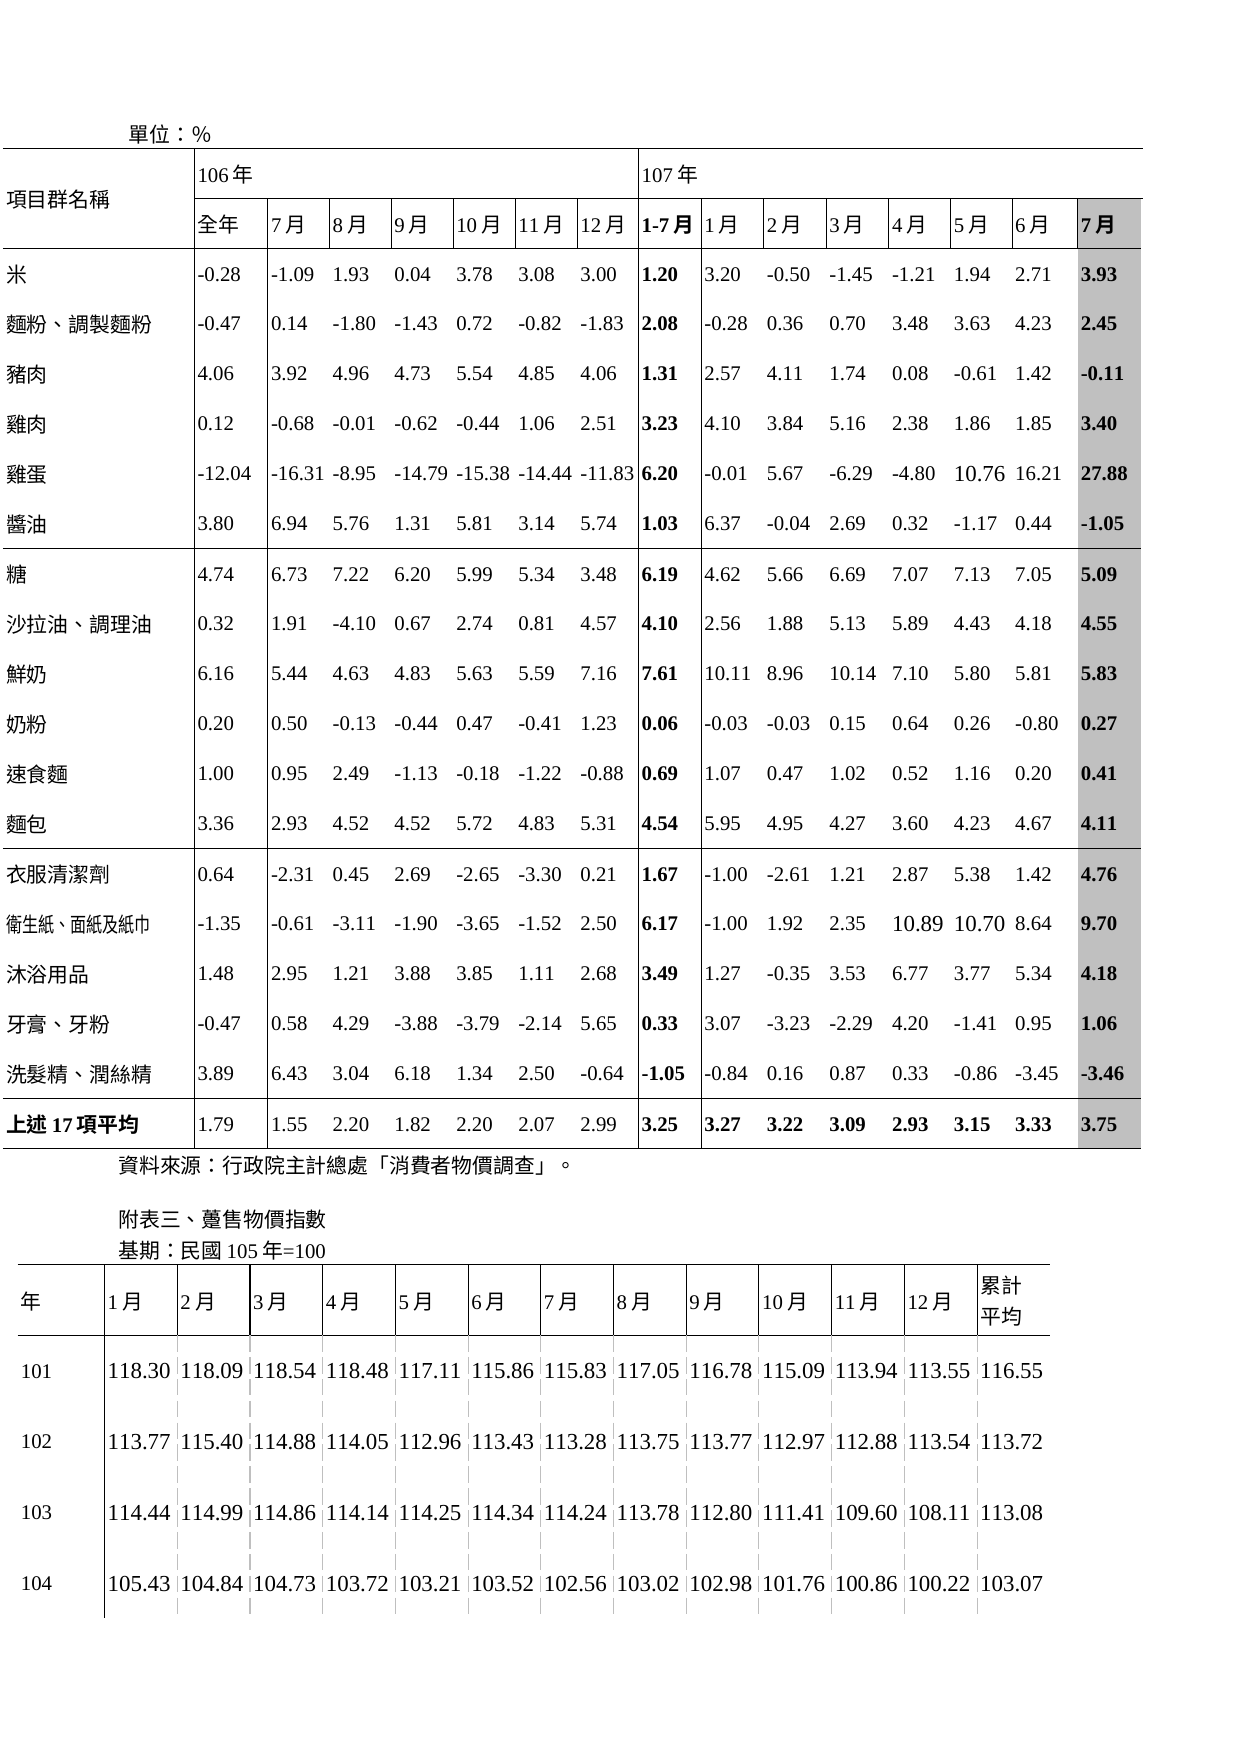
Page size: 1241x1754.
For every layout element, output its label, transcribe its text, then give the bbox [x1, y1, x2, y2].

table_cell 6.43 [268, 1048, 329, 1098]
table_cell 6.94 [268, 498, 329, 548]
table_cell 2.50 [515, 1048, 577, 1098]
table_cell -0.47 [195, 998, 267, 1048]
table_cell 10.70 [951, 898, 1012, 948]
table_cell 1.85 [1012, 398, 1078, 448]
table_cell 0.33 [639, 998, 701, 1048]
table_cell 2.99 [577, 1099, 638, 1148]
text 基期：民國105年=100 [118, 1234, 1122, 1264]
table_cell 衣服清潔劑 [3, 849, 194, 898]
table_cell 2.93 [889, 1099, 951, 1148]
table_cell 4.10 [702, 398, 764, 448]
table_cell 114.14 [323, 1477, 395, 1547]
table_cell 7.07 [889, 549, 951, 598]
table_cell 4.10 [639, 598, 701, 648]
table_cell 4.23 [1012, 298, 1078, 348]
table_cell 5.81 [453, 498, 515, 548]
table_cell -14.44 [515, 448, 577, 498]
table_cell 衛生紙、面紙及紙巾 [3, 898, 194, 948]
table_cell -3.88 [391, 998, 453, 1048]
table_cell 麵包 [3, 798, 194, 848]
table_cell -1.09 [268, 249, 329, 298]
table_cell 0.52 [889, 748, 951, 798]
table_cell 103.02 [614, 1548, 686, 1618]
table_cell -0.64 [577, 1048, 638, 1098]
table_cell 3.89 [195, 1048, 267, 1098]
table_cell 6月 [1013, 199, 1077, 248]
table_cell 7.22 [330, 549, 391, 598]
table_cell 3.49 [639, 948, 701, 998]
table_header 10月 [759, 1265, 831, 1335]
table_cell 2.08 [639, 298, 701, 348]
table_cell 牙膏、牙粉 [3, 998, 194, 1048]
table_cell -0.61 [951, 348, 1012, 398]
table_cell 4.63 [330, 648, 391, 698]
table_cell 3.04 [330, 1048, 391, 1098]
table_cell -1.80 [330, 298, 391, 348]
table_cell -1.00 [702, 898, 764, 948]
table_cell 0.47 [764, 748, 826, 798]
table_cell 0.72 [453, 298, 515, 348]
table_cell 5.13 [826, 598, 889, 648]
table_cell 6.69 [826, 549, 889, 598]
table_cell -0.47 [195, 298, 267, 348]
table_cell 102.98 [686, 1548, 759, 1618]
table_cell -3.79 [453, 998, 515, 1048]
table_cell 10.76 [951, 448, 1012, 498]
table_cell 1.21 [330, 948, 391, 998]
table_cell 104.73 [250, 1548, 323, 1618]
table_cell 8.96 [764, 648, 826, 698]
table_cell 1.02 [826, 748, 889, 798]
table_cell -2.14 [515, 998, 577, 1048]
table_header 1月 [105, 1265, 177, 1335]
table_cell 5.38 [951, 849, 1012, 898]
table_cell 113.77 [105, 1406, 177, 1477]
text 單位：％ [118, 118, 1122, 148]
table_cell 5.76 [330, 498, 391, 548]
table_cell 1.48 [195, 948, 267, 998]
table_cell 113.55 [904, 1336, 977, 1406]
table_cell 118.48 [323, 1336, 395, 1406]
table_cell -3.46 [1078, 1048, 1141, 1098]
table_cell 2.69 [391, 849, 453, 898]
table_cell 116.55 [977, 1336, 1050, 1406]
table_cell -0.35 [764, 948, 826, 998]
table_cell 鮮奶 [3, 648, 194, 698]
table_cell 103.21 [395, 1548, 468, 1618]
table_cell 113.94 [832, 1336, 904, 1406]
table_cell 1.86 [951, 398, 1012, 448]
table_cell 27.88 [1078, 448, 1141, 498]
table_cell -1.90 [391, 898, 453, 948]
table_cell 豬肉 [3, 348, 194, 398]
table_cell -3.45 [1012, 1048, 1078, 1098]
table_cell 0.41 [1078, 748, 1141, 798]
table_cell -0.62 [391, 398, 453, 448]
table_cell 0.04 [391, 249, 453, 298]
table_cell 0.16 [764, 1048, 826, 1098]
table_cell -0.86 [951, 1048, 1012, 1098]
table_cell 8月 [330, 199, 391, 248]
table_cell 6.73 [268, 549, 329, 598]
table_cell 0.64 [889, 698, 951, 748]
table_cell -16.31 [268, 448, 329, 498]
table_cell 105.43 [105, 1548, 177, 1618]
table_cell 5.89 [889, 598, 951, 648]
table_cell 2.71 [1012, 249, 1078, 298]
table_cell 雞肉 [3, 398, 194, 448]
table_cell 1.11 [515, 948, 577, 998]
table_cell 3.20 [702, 249, 764, 298]
table_cell 1.00 [195, 748, 267, 798]
table_cell 1.79 [195, 1099, 267, 1148]
table_cell 上述17項平均 [3, 1099, 194, 1148]
text 資料來源：行政院主計總處「消費者物價調查」。 [118, 1149, 1122, 1179]
table_cell -1.05 [639, 1048, 701, 1098]
table_cell -3.30 [515, 849, 577, 898]
table_cell 113.54 [904, 1406, 977, 1477]
table_cell 0.87 [826, 1048, 889, 1098]
table_cell -0.03 [702, 698, 764, 748]
table_cell 3月 [827, 199, 888, 248]
table_cell 114.86 [250, 1477, 323, 1547]
table_cell 5.66 [764, 549, 826, 598]
table_cell 2.20 [453, 1099, 515, 1148]
table_cell 3.77 [951, 948, 1012, 998]
table_cell 6.16 [195, 648, 267, 698]
table_cell 1.16 [951, 748, 1012, 798]
table_cell 1.21 [826, 849, 889, 898]
table_cell 3.48 [889, 298, 951, 348]
table_cell 5.31 [577, 798, 638, 848]
table_cell 2.50 [577, 898, 638, 948]
table_cell 0.26 [951, 698, 1012, 748]
table_cell 麵粉、調製麵粉 [3, 298, 194, 348]
table_cell 0.64 [195, 849, 267, 898]
table_cell 5.44 [268, 648, 329, 698]
table_cell -12.04 [195, 448, 267, 498]
table_cell -2.61 [764, 849, 826, 898]
table_cell 16.21 [1012, 448, 1078, 498]
table_cell 3.07 [702, 998, 764, 1048]
table_cell -8.95 [330, 448, 391, 498]
table_cell 4.62 [702, 549, 764, 598]
table_cell -6.29 [826, 448, 889, 498]
table_cell 0.95 [1012, 998, 1078, 1048]
table_cell 1.03 [639, 498, 701, 548]
table_cell 102.56 [541, 1548, 613, 1618]
table_cell 118.30 [105, 1336, 177, 1406]
table_cell 7.10 [889, 648, 951, 698]
table_cell 0.12 [195, 398, 267, 448]
table_cell 0.27 [1078, 698, 1141, 748]
table_cell 4.85 [515, 348, 577, 398]
table_header 2月 [178, 1265, 249, 1335]
table_cell 2.93 [268, 798, 329, 848]
table_cell 0.50 [268, 698, 329, 748]
table_cell -0.44 [453, 398, 515, 448]
table_cell 7月 [268, 199, 329, 248]
table_cell -0.28 [195, 249, 267, 298]
table_cell 4.06 [577, 348, 638, 398]
table_cell 0.33 [889, 1048, 951, 1098]
table_cell 0.06 [639, 698, 701, 748]
table_cell 3.25 [639, 1099, 701, 1148]
table_cell 104.84 [177, 1548, 250, 1618]
table_cell 5.80 [951, 648, 1012, 698]
table_cell 5.81 [1012, 648, 1078, 698]
table_cell 113.77 [686, 1406, 759, 1477]
table_cell 118.54 [250, 1336, 323, 1406]
table_cell 4.74 [195, 549, 267, 598]
table_header 項目群名稱 [3, 149, 194, 248]
table_cell -1.52 [515, 898, 577, 948]
table_cell 3.84 [764, 398, 826, 448]
table_cell 2.87 [889, 849, 951, 898]
table_header 106年 [195, 149, 638, 198]
table_cell -1.05 [1078, 498, 1141, 548]
table_cell 112.80 [686, 1477, 759, 1547]
table_cell 1.55 [268, 1099, 329, 1148]
table_cell 112.88 [832, 1406, 904, 1477]
table_cell 113.43 [468, 1406, 541, 1477]
table_cell -0.03 [764, 698, 826, 748]
table_cell 117.11 [395, 1336, 468, 1406]
table_cell 0.44 [1012, 498, 1078, 548]
table_cell 111.41 [759, 1477, 832, 1547]
table_cell 114.05 [323, 1406, 395, 1477]
table_cell 7月 [1078, 199, 1141, 248]
table_cell -1.13 [391, 748, 453, 798]
table_cell 1.82 [391, 1099, 453, 1148]
table_cell 9月 [392, 199, 453, 248]
table_cell 速食麵 [3, 748, 194, 798]
table_cell 5月 [951, 199, 1012, 248]
table_cell -2.29 [826, 998, 889, 1048]
table_cell -15.38 [453, 448, 515, 498]
table_cell 2.45 [1078, 298, 1141, 348]
table_cell -3.65 [453, 898, 515, 948]
table_cell 6.37 [702, 498, 764, 548]
table_cell 全年 [195, 199, 267, 248]
table_cell 3.85 [453, 948, 515, 998]
table_cell 4.52 [330, 798, 391, 848]
table_header 6月 [469, 1265, 540, 1335]
table_cell -0.80 [1012, 698, 1078, 748]
table_cell 115.09 [759, 1336, 832, 1406]
table_cell 1.06 [515, 398, 577, 448]
table_cell 5.09 [1078, 549, 1141, 598]
table_cell 114.24 [541, 1477, 613, 1547]
table_cell 3.14 [515, 498, 577, 548]
table_cell 4.27 [826, 798, 889, 848]
table_cell -0.11 [1078, 348, 1141, 398]
table_cell 115.83 [541, 1336, 613, 1406]
table_header 12月 [905, 1265, 977, 1335]
table_cell -0.82 [515, 298, 577, 348]
table_cell 0.81 [515, 598, 577, 648]
table_cell 雞蛋 [3, 448, 194, 498]
table_header 8月 [614, 1265, 686, 1335]
table_cell 3.33 [1012, 1099, 1078, 1148]
table_cell 3.60 [889, 798, 951, 848]
table_cell 0.47 [453, 698, 515, 748]
table_header 3月 [251, 1265, 322, 1335]
table_cell -0.04 [764, 498, 826, 548]
table_cell 4.57 [577, 598, 638, 648]
table_cell 4.23 [951, 798, 1012, 848]
table_cell 9.70 [1078, 898, 1141, 948]
table_cell 3.09 [826, 1099, 889, 1148]
table_cell 0.21 [577, 849, 638, 898]
table_cell 102 [18, 1406, 104, 1477]
table_cell 5.67 [764, 448, 826, 498]
table_cell 1.27 [702, 948, 764, 998]
table_cell 米 [3, 249, 194, 298]
table_cell 2.07 [515, 1099, 577, 1148]
table_cell 7.16 [577, 648, 638, 698]
table_cell 3.36 [195, 798, 267, 848]
table_cell 5.34 [515, 549, 577, 598]
table_cell 0.20 [1012, 748, 1078, 798]
table_cell 5.74 [577, 498, 638, 548]
table_cell -0.01 [702, 448, 764, 498]
table_cell -2.31 [268, 849, 329, 898]
table_cell 1.91 [268, 598, 329, 648]
table_cell 112.97 [759, 1406, 832, 1477]
table_cell 2.68 [577, 948, 638, 998]
table_cell -1.35 [195, 898, 267, 948]
table_cell 1.74 [826, 348, 889, 398]
table_cell 5.65 [577, 998, 638, 1048]
table_cell 2.20 [330, 1099, 391, 1148]
table_cell 113.08 [977, 1477, 1050, 1547]
table_header 107年 [639, 149, 1143, 198]
table_cell 0.69 [639, 748, 701, 798]
table_cell 1.94 [951, 249, 1012, 298]
table_cell 103 [18, 1477, 104, 1547]
table_cell -14.79 [391, 448, 453, 498]
table_cell 0.08 [889, 348, 951, 398]
table_cell 2.35 [826, 898, 889, 948]
table_cell 5.34 [1012, 948, 1078, 998]
table_cell 4.20 [889, 998, 951, 1048]
table_cell 4.18 [1012, 598, 1078, 648]
table_cell 104 [18, 1548, 104, 1618]
table_cell 7.05 [1012, 549, 1078, 598]
table_cell 沙拉油、調理油 [3, 598, 194, 648]
table_cell -1.00 [702, 849, 764, 898]
table_cell 3.40 [1078, 398, 1141, 448]
table_cell 5.59 [515, 648, 577, 698]
table_cell 109.60 [832, 1477, 904, 1547]
table_cell 12月 [578, 199, 638, 248]
table_cell 5.54 [453, 348, 515, 398]
table_cell 3.92 [268, 348, 329, 398]
table_cell 4.96 [330, 348, 391, 398]
table_cell 0.15 [826, 698, 889, 748]
table_cell 4.52 [391, 798, 453, 848]
table_cell 115.86 [468, 1336, 541, 1406]
text 附表三、躉售物價指數 [118, 1204, 1122, 1234]
table_cell 3.75 [1078, 1099, 1141, 1148]
table_cell 0.36 [764, 298, 826, 348]
table_cell 4.67 [1012, 798, 1078, 848]
table_cell 1.42 [1012, 348, 1078, 398]
table_cell 1月 [702, 199, 763, 248]
table_cell 5.99 [453, 549, 515, 598]
table_cell 3.48 [577, 549, 638, 598]
table_cell 10.89 [889, 898, 951, 948]
table_cell -1.17 [951, 498, 1012, 548]
table_cell 103.07 [977, 1548, 1050, 1618]
table_cell -1.22 [515, 748, 577, 798]
table_cell -0.13 [330, 698, 391, 748]
table_cell 1.31 [391, 498, 453, 548]
table_cell 10.14 [826, 648, 889, 698]
table_cell 0.67 [391, 598, 453, 648]
table_cell 7.61 [639, 648, 701, 698]
table_cell 6.20 [391, 549, 453, 598]
table_cell -3.23 [764, 998, 826, 1048]
table_cell 1.67 [639, 849, 701, 898]
table_cell -2.65 [453, 849, 515, 898]
table_cell 3.22 [764, 1099, 826, 1148]
table_cell 3.80 [195, 498, 267, 548]
table_cell -3.11 [330, 898, 391, 948]
table_cell 4.18 [1078, 948, 1141, 998]
table_cell 3.78 [453, 249, 515, 298]
table_cell 116.78 [686, 1336, 759, 1406]
table_cell -1.41 [951, 998, 1012, 1048]
table_cell 10月 [454, 199, 515, 248]
table_cell 5.16 [826, 398, 889, 448]
table_header 11月 [832, 1265, 904, 1335]
table_cell 1.93 [330, 249, 391, 298]
table_cell 2.49 [330, 748, 391, 798]
table_cell 114.88 [250, 1406, 323, 1477]
table_cell 0.32 [195, 598, 267, 648]
table_cell 1-7月 [639, 199, 701, 248]
table_cell 4.83 [391, 648, 453, 698]
table_cell -0.44 [391, 698, 453, 748]
table_header 累計 平均 [978, 1265, 1050, 1335]
table_cell 100.86 [832, 1548, 904, 1618]
table_cell 1.42 [1012, 849, 1078, 898]
table_cell 0.45 [330, 849, 391, 898]
table_cell 113.28 [541, 1406, 613, 1477]
table_cell 114.44 [105, 1477, 177, 1547]
table_cell -0.84 [702, 1048, 764, 1098]
table_cell 115.40 [177, 1406, 250, 1477]
table_cell 0.20 [195, 698, 267, 748]
table_cell 醬油 [3, 498, 194, 548]
table_cell 3.27 [702, 1099, 764, 1148]
table_cell 2.51 [577, 398, 638, 448]
table_cell 4.43 [951, 598, 1012, 648]
table_cell -1.83 [577, 298, 638, 348]
table_cell -4.10 [330, 598, 391, 648]
table_cell 5.95 [702, 798, 764, 848]
table_cell 1.92 [764, 898, 826, 948]
table_cell 4.11 [764, 348, 826, 398]
table_cell 112.96 [395, 1406, 468, 1477]
table_cell 0.14 [268, 298, 329, 348]
table_cell 0.95 [268, 748, 329, 798]
table_cell 4.11 [1078, 798, 1141, 848]
table_cell 沐浴用品 [3, 948, 194, 998]
table_cell 100.22 [904, 1548, 977, 1618]
table_cell 4月 [889, 199, 950, 248]
table_cell 4.06 [195, 348, 267, 398]
table_cell 6.19 [639, 549, 701, 598]
table_cell 4.73 [391, 348, 453, 398]
table_cell 0.70 [826, 298, 889, 348]
table_cell 2.69 [826, 498, 889, 548]
table_cell 1.88 [764, 598, 826, 648]
table_cell -0.41 [515, 698, 577, 748]
table_cell 8.64 [1012, 898, 1078, 948]
table_cell 10.11 [702, 648, 764, 698]
table_cell 2.38 [889, 398, 951, 448]
table_header 年 [18, 1265, 104, 1335]
table_header 7月 [541, 1265, 613, 1335]
table_cell -0.18 [453, 748, 515, 798]
table_cell 1.06 [1078, 998, 1141, 1048]
table_cell -1.43 [391, 298, 453, 348]
table_cell 1.31 [639, 348, 701, 398]
table_cell 奶粉 [3, 698, 194, 748]
table_cell -0.88 [577, 748, 638, 798]
table_cell 4.76 [1078, 849, 1141, 898]
table_cell 118.09 [177, 1336, 250, 1406]
table_cell 3.15 [951, 1099, 1012, 1148]
table_cell -0.01 [330, 398, 391, 448]
table_cell -1.45 [826, 249, 889, 298]
table_cell 洗髮精、潤絲精 [3, 1048, 194, 1098]
table_cell 2.57 [702, 348, 764, 398]
table_header 4月 [323, 1265, 395, 1335]
table_cell 4.83 [515, 798, 577, 848]
table_cell 3.23 [639, 398, 701, 448]
table_cell 2.56 [702, 598, 764, 648]
table_cell 5.63 [453, 648, 515, 698]
table_cell 6.18 [391, 1048, 453, 1098]
table_cell -0.50 [764, 249, 826, 298]
table_cell 3.53 [826, 948, 889, 998]
table_cell 3.93 [1078, 249, 1141, 298]
table_header 5月 [396, 1265, 468, 1335]
table_cell 103.72 [323, 1548, 395, 1618]
table_cell 113.72 [977, 1406, 1050, 1477]
table_cell 114.34 [468, 1477, 541, 1547]
table_header 9月 [687, 1265, 758, 1335]
table_cell -0.68 [268, 398, 329, 448]
table_cell 3.00 [577, 249, 638, 298]
table_cell 5.72 [453, 798, 515, 848]
table_cell 114.99 [177, 1477, 250, 1547]
table_cell -0.61 [268, 898, 329, 948]
table_cell 3.63 [951, 298, 1012, 348]
table_cell 2.95 [268, 948, 329, 998]
table_cell 114.25 [395, 1477, 468, 1547]
table_cell -4.80 [889, 448, 951, 498]
table_cell 101.76 [759, 1548, 832, 1618]
table_cell 11月 [516, 199, 577, 248]
table_cell 7.13 [951, 549, 1012, 598]
table_cell 6.77 [889, 948, 951, 998]
table_cell 113.75 [614, 1406, 686, 1477]
table_cell 4.29 [330, 998, 391, 1048]
table_cell 5.83 [1078, 648, 1141, 698]
table_cell 2月 [764, 199, 826, 248]
table_cell 4.95 [764, 798, 826, 848]
table_cell 113.78 [614, 1477, 686, 1547]
table_cell 糖 [3, 549, 194, 598]
table_cell 4.55 [1078, 598, 1141, 648]
table_cell 3.88 [391, 948, 453, 998]
table_cell 101 [18, 1336, 104, 1406]
table_cell 3.08 [515, 249, 577, 298]
table_cell 2.74 [453, 598, 515, 648]
table_cell -0.28 [702, 298, 764, 348]
table_cell 6.20 [639, 448, 701, 498]
table_cell -1.21 [889, 249, 951, 298]
table_cell 1.20 [639, 249, 701, 298]
table_cell 6.17 [639, 898, 701, 948]
table_cell 4.54 [639, 798, 701, 848]
table_cell 103.52 [468, 1548, 541, 1618]
table_cell 1.23 [577, 698, 638, 748]
table_cell -11.83 [577, 448, 638, 498]
table_cell 0.32 [889, 498, 951, 548]
table_cell 117.05 [614, 1336, 686, 1406]
table_cell 1.34 [453, 1048, 515, 1098]
table_cell 1.07 [702, 748, 764, 798]
table_cell 108.11 [904, 1477, 977, 1547]
table_cell 0.58 [268, 998, 329, 1048]
